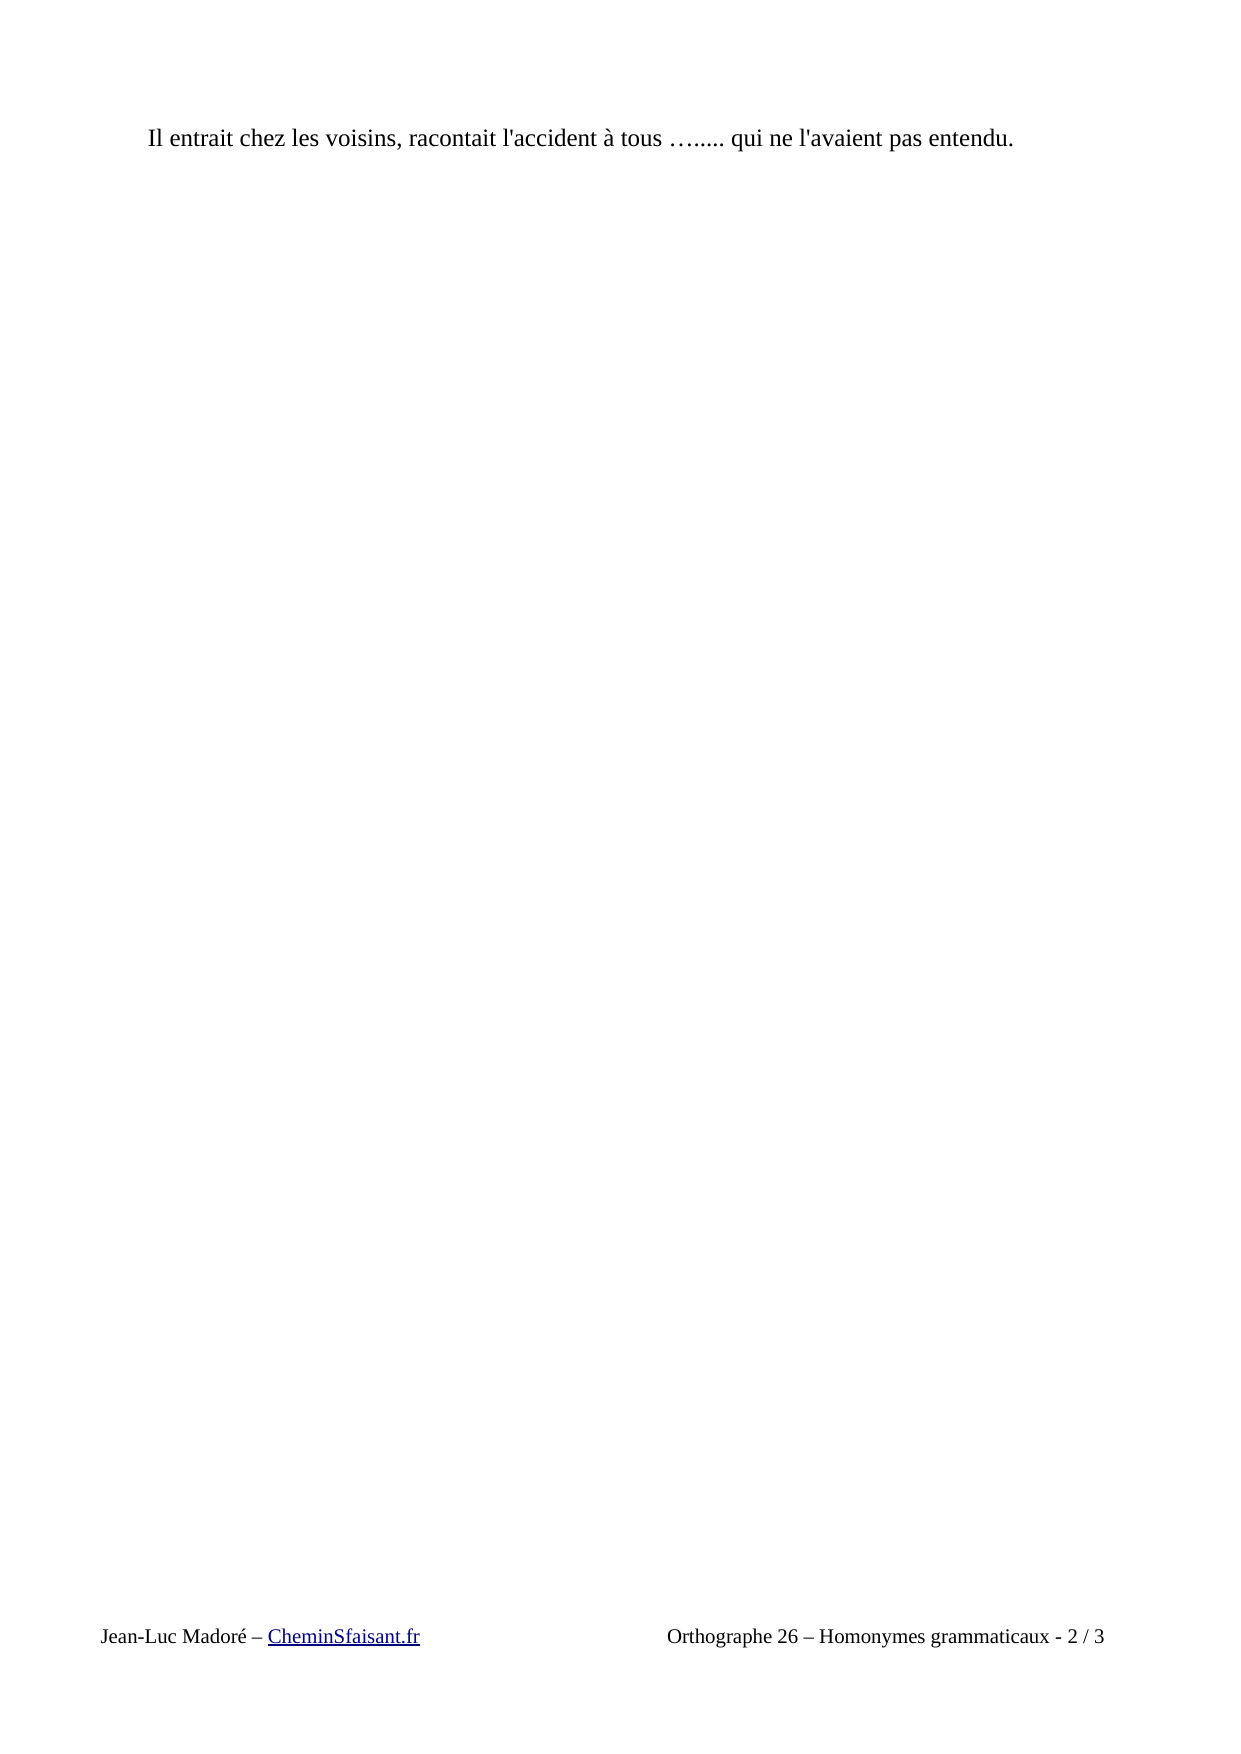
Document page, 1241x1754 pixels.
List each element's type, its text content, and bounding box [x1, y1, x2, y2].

text Il entrait chez les voisins, racontait l'accident à tous …..... qui ne l'avaient pas entendu. [148, 118, 1122, 153]
